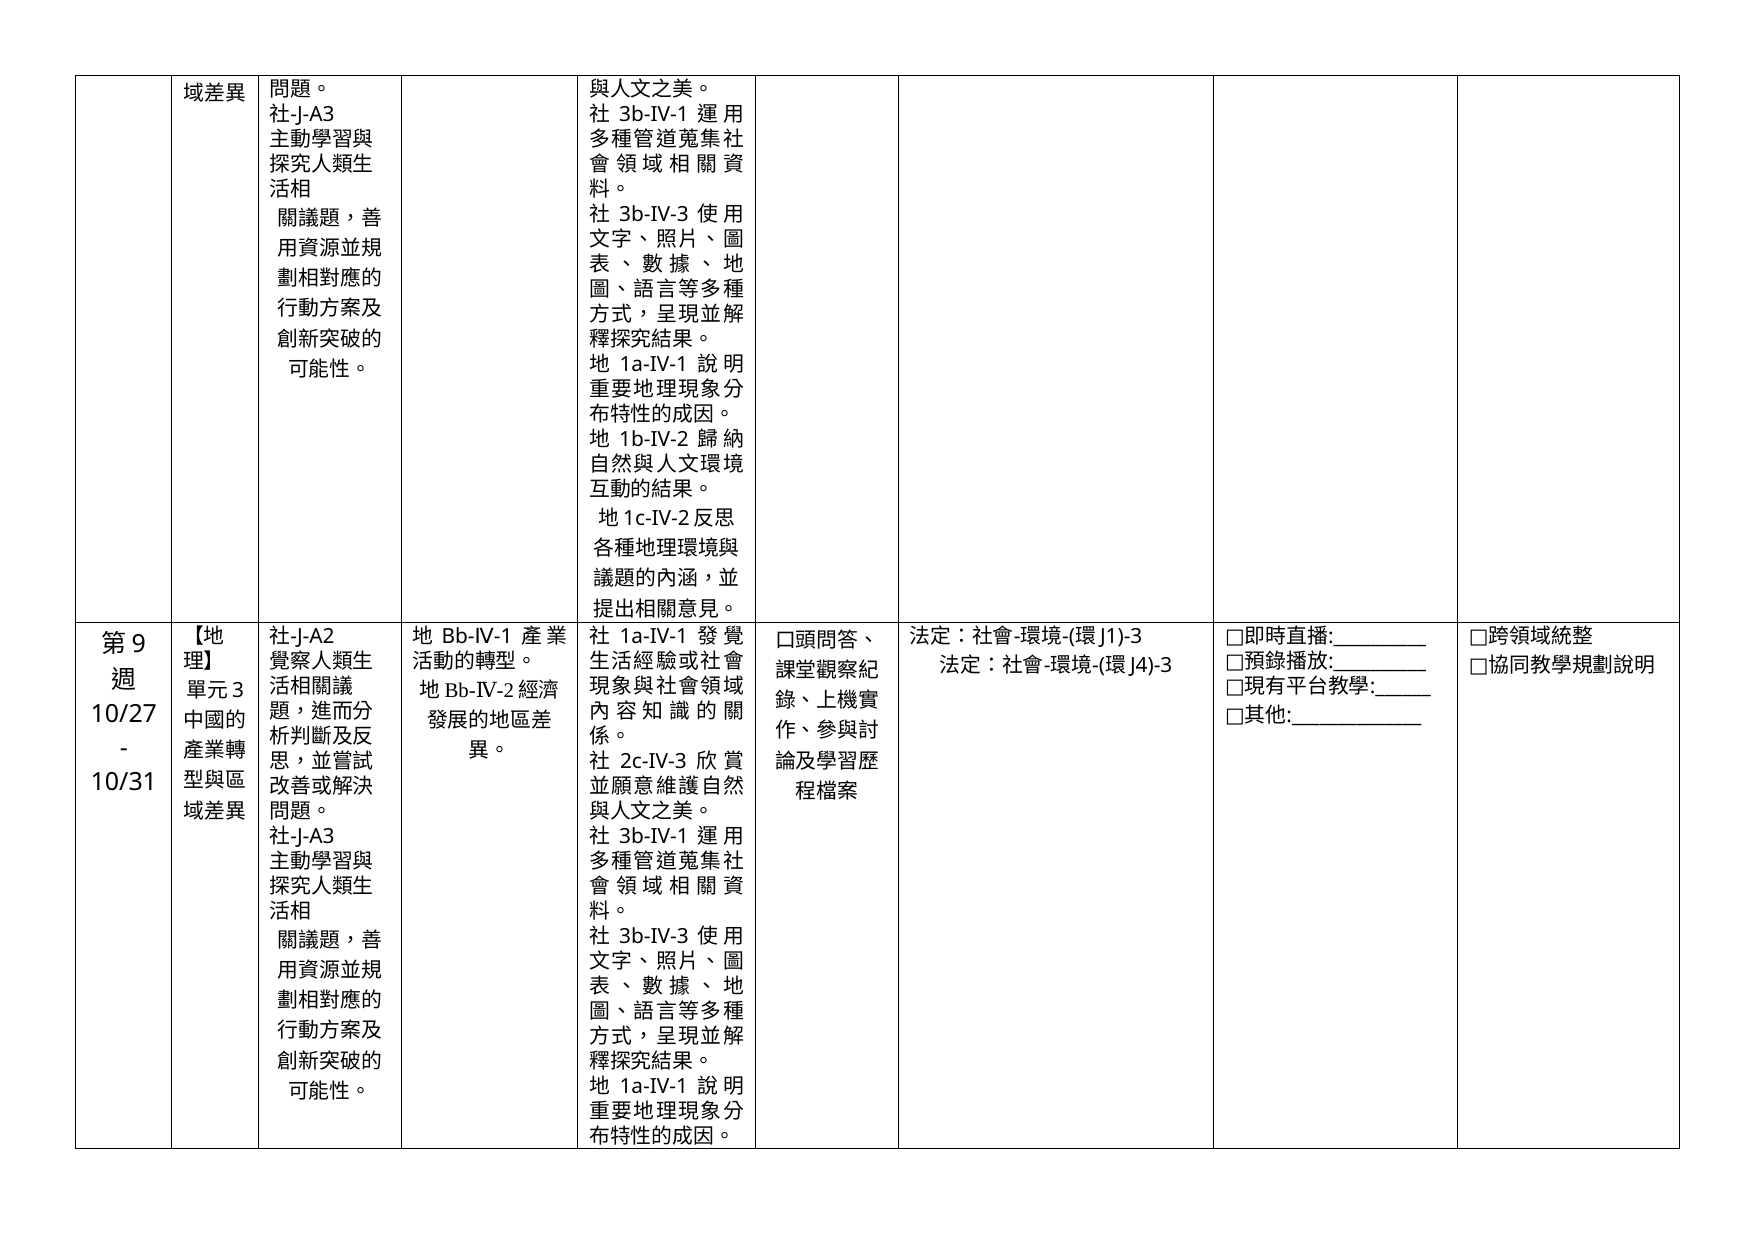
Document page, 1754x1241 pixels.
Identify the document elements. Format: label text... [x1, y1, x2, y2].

table_cell 問題。 社-J-A3 主動學習與探究人類生活相 關議題，善用資源並規劃相對應的行動方案及創新突破的可能性。 [259, 76, 401, 622]
table_cell 第9週 10/27-10/31 [76, 623, 171, 1148]
table_cell □跨領域統整 □協同教學規劃說明 [1458, 623, 1679, 1148]
table_cell 【地理】 單元3中國的產業轉型與區域差異 [172, 623, 258, 1148]
table_cell [756, 76, 898, 622]
table_cell 社-J-A2 覺察人類生活相關議題，進而分析判斷及反思，並嘗試改善或解決問題。 社-J-A3 主動學習與探究人類生活相 關議題，善用資源並規劃相對應的行動方案及創新突破的可能性。 [259, 623, 401, 1148]
table_cell [1214, 76, 1457, 622]
table_cell [76, 76, 171, 622]
table_cell 法定：社會-環境-(環J1)-3 法定：社會-環境-(環J4)-3 [899, 623, 1213, 1148]
table_cell [899, 76, 1213, 622]
table_cell 與人文之美。 社3b-IV-1運用多種管道蒐集社會領域相關資料。 社3b-IV-3使用文字、照片、圖表、數據、地圖、語言等多種方式，呈現並解釋探究結果。 地1a-IV-1說明重要地理現象分布特性的成因。 地1b-IV-2歸納自然與人文環境互動的結果。 地1c-IV-2反思各種地理環境與議題的內涵，並提出相關意見。 [578, 76, 755, 622]
table_cell 域差異 [172, 76, 258, 622]
table_cell □即時直播:__________ □預錄播放:__________ □現有平台教學:______ □其他:______________ [1214, 623, 1457, 1148]
table_cell [1458, 76, 1679, 622]
table_cell 社1a-IV-1發覺生活經驗或社會現象與社會領域內容知識的關係。 社2c-IV-3欣賞並願意維護自然與人文之美。 社3b-IV-1運用多種管道蒐集社會領域相關資料。 社3b-IV-3使用文字、照片、圖表、數據、地圖、語言等多種方式，呈現並解釋探究結果。 地1a-IV-1說明重要地理現象分布特性的成因。 [578, 623, 755, 1148]
table_cell 地Bb-Ⅳ-1產業活動的轉型。 地Bb-Ⅳ-2經濟發展的地區差異。 [402, 623, 577, 1148]
table_cell 口頭問答、課堂觀察紀錄、上機實作、參與討論及學習歷程檔案 [756, 623, 898, 1148]
table_cell [402, 76, 577, 622]
